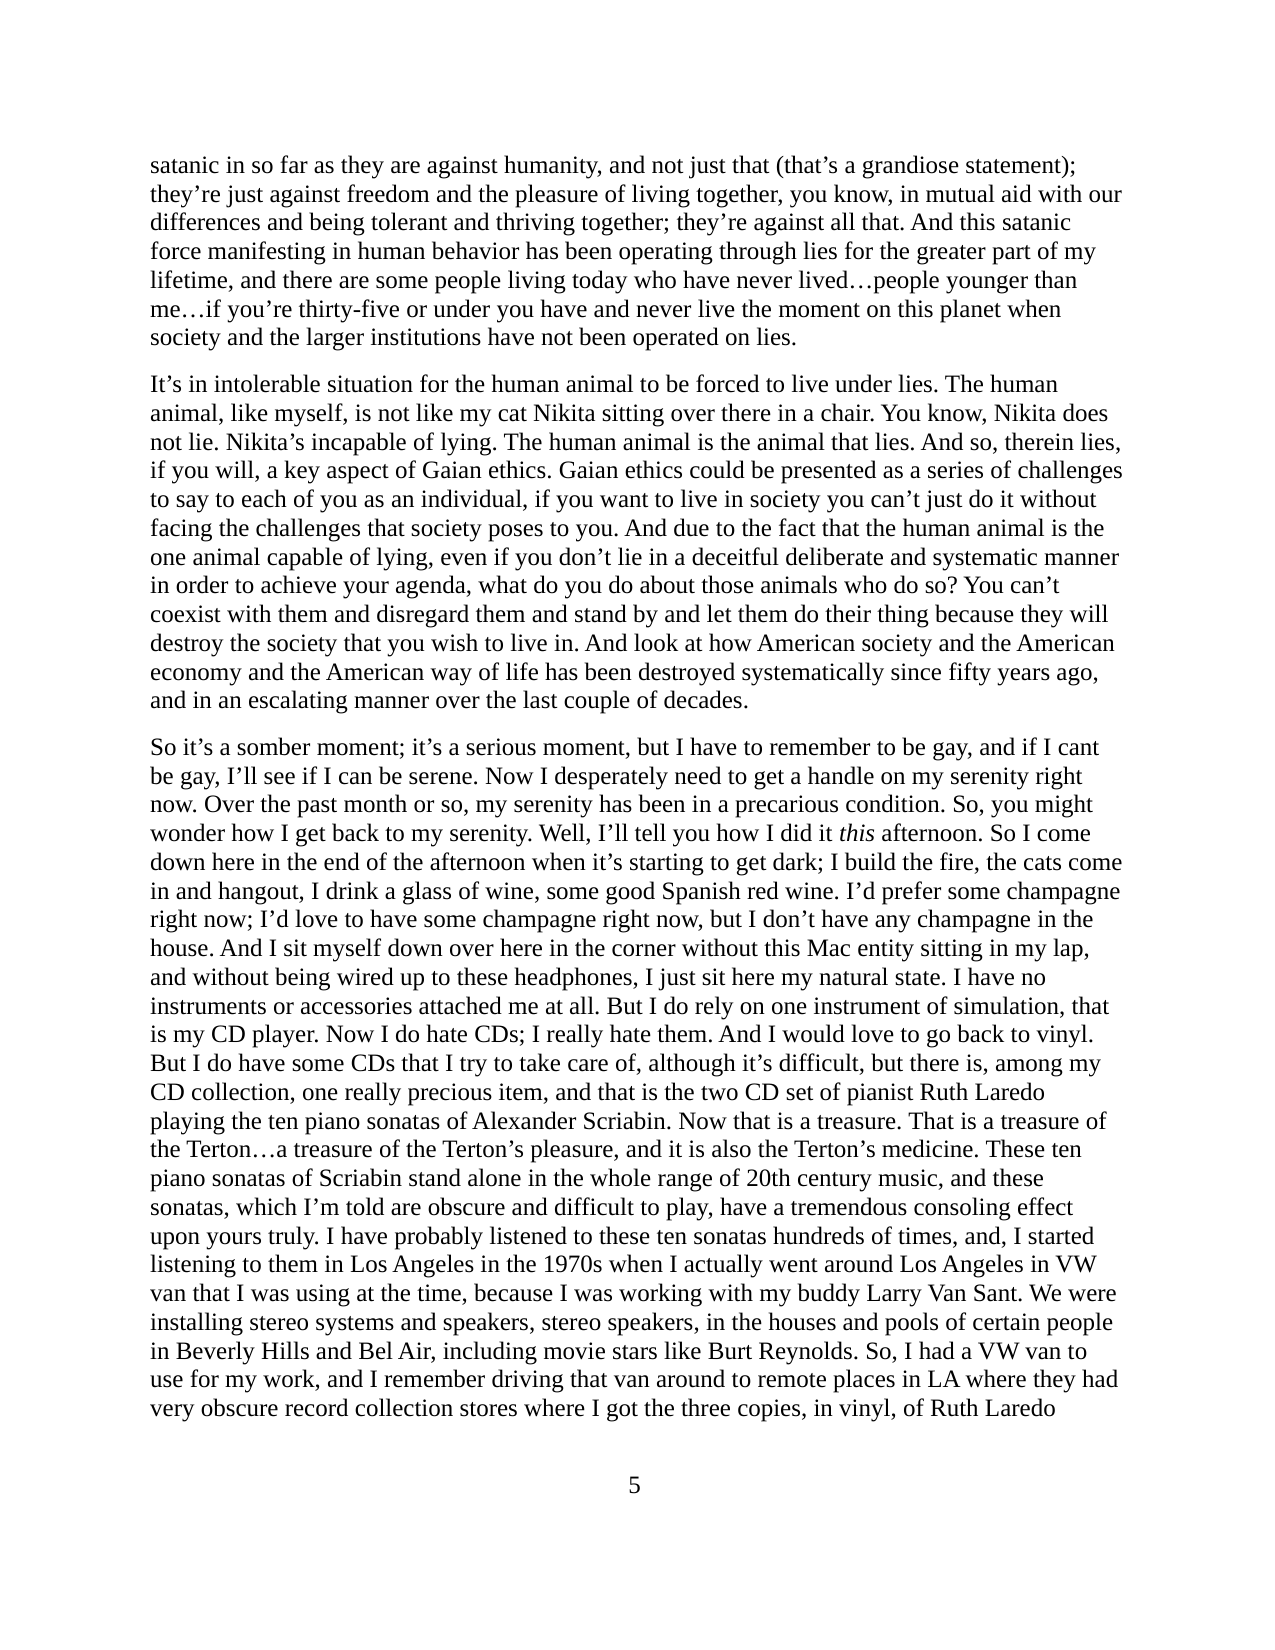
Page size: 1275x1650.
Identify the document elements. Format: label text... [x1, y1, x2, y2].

text satanic in so far as they are against humanity, and not just that (that’s a grandiose statement); they’re just against freedom and the pleasure of living together, you know, in mutual aid with our differences and being tolerant and thriving together; they’re against all that. And this satanic force manifesting in human behavior has been operating through lies for the greater part of my lifetime, and there are some people living today who have never lived…people younger than me…if you’re thirty-five or under you have and never live the moment on this planet when society and the larger institutions have not been operated on lies. [150, 150, 1125, 351]
text It’s in intolerable situation for the human animal to be forced to live under lies. The human animal, like myself, is not like my cat Nikita sitting over there in a chair. You know, Nikita does not lie. Nikita’s incapable of lying. The human animal is the animal that lies. And so, therein lies, if you will, a key aspect of Gaian ethics. Gaian ethics could be presented as a series of challenges to say to each of you as an individual, if you want to live in society you can’t just do it without facing the challenges that society poses to you. And due to the fact that the human animal is the one animal capable of lying, even if you don’t lie in a deceitful deliberate and systematic manner in order to achieve your agenda, what do you do about those animals who do so? You can’t coexist with them and disregard them and stand by and let them do their thing because they will destroy the society that you wish to live in. And look at how American society and the American economy and the American way of life has been destroyed systematically since fifty years ago, and in an escalating manner over the last couple of decades. [150, 369, 1125, 714]
text So it’s a somber moment; it’s a serious moment, but I have to remember to be gay, and if I cant be gay, I’ll see if I can be serene. Now I desperately need to get a handle on my serenity right now. Over the past month or so, my serenity has been in a precarious condition. So, you might wonder how I get back to my serenity. Well, I’ll tell you how I did it this afternoon. So I come down here in the end of the afternoon when it’s starting to get dark; I build the fire, the cats come in and hangout, I drink a glass of wine, some good Spanish red wine. I’d prefer some champagne right now; I’d love to have some champagne right now, but I don’t have any champagne in the house. And I sit myself down over here in the corner without this Mac entity sitting in my lap, and without being wired up to these headphones, I just sit here my natural state. I have no instruments or accessories attached me at all. But I do rely on one instrument of simulation, that is my CD player. Now I do hate CDs; I really hate them. And I would love to go back to vinyl. But I do have some CDs that I try to take care of, although it’s difficult, but there is, among my CD collection, one really precious item, and that is the two CD set of pianist Ruth Laredo playing the ten piano sonatas of Alexander Scriabin. Now that is a treasure. That is a treasure of the Terton…a treasure of the Terton’s pleasure, and it is also the Terton’s medicine. These ten piano sonatas of Scriabin stand alone in the whole range of 20th century music, and these sonatas, which I’m told are obscure and difficult to play, have a tremendous consoling effect upon yours truly. I have probably listened to these ten sonatas hundreds of times, and, I started listening to them in Los Angeles in the 1970s when I actually went around Los Angeles in VW van that I was using at the time, because I was working with my buddy Larry Van Sant. We were installing stereo systems and speakers, stereo speakers, in the houses and pools of certain people in Beverly Hills and Bel Air, including movie stars like Burt Reynolds. So, I had a VW van to use for my work, and I remember driving that van around to remote places in LA where they had very obscure record collection stores where I got the three copies, in vinyl, of Ruth Laredo [150, 732, 1125, 1422]
